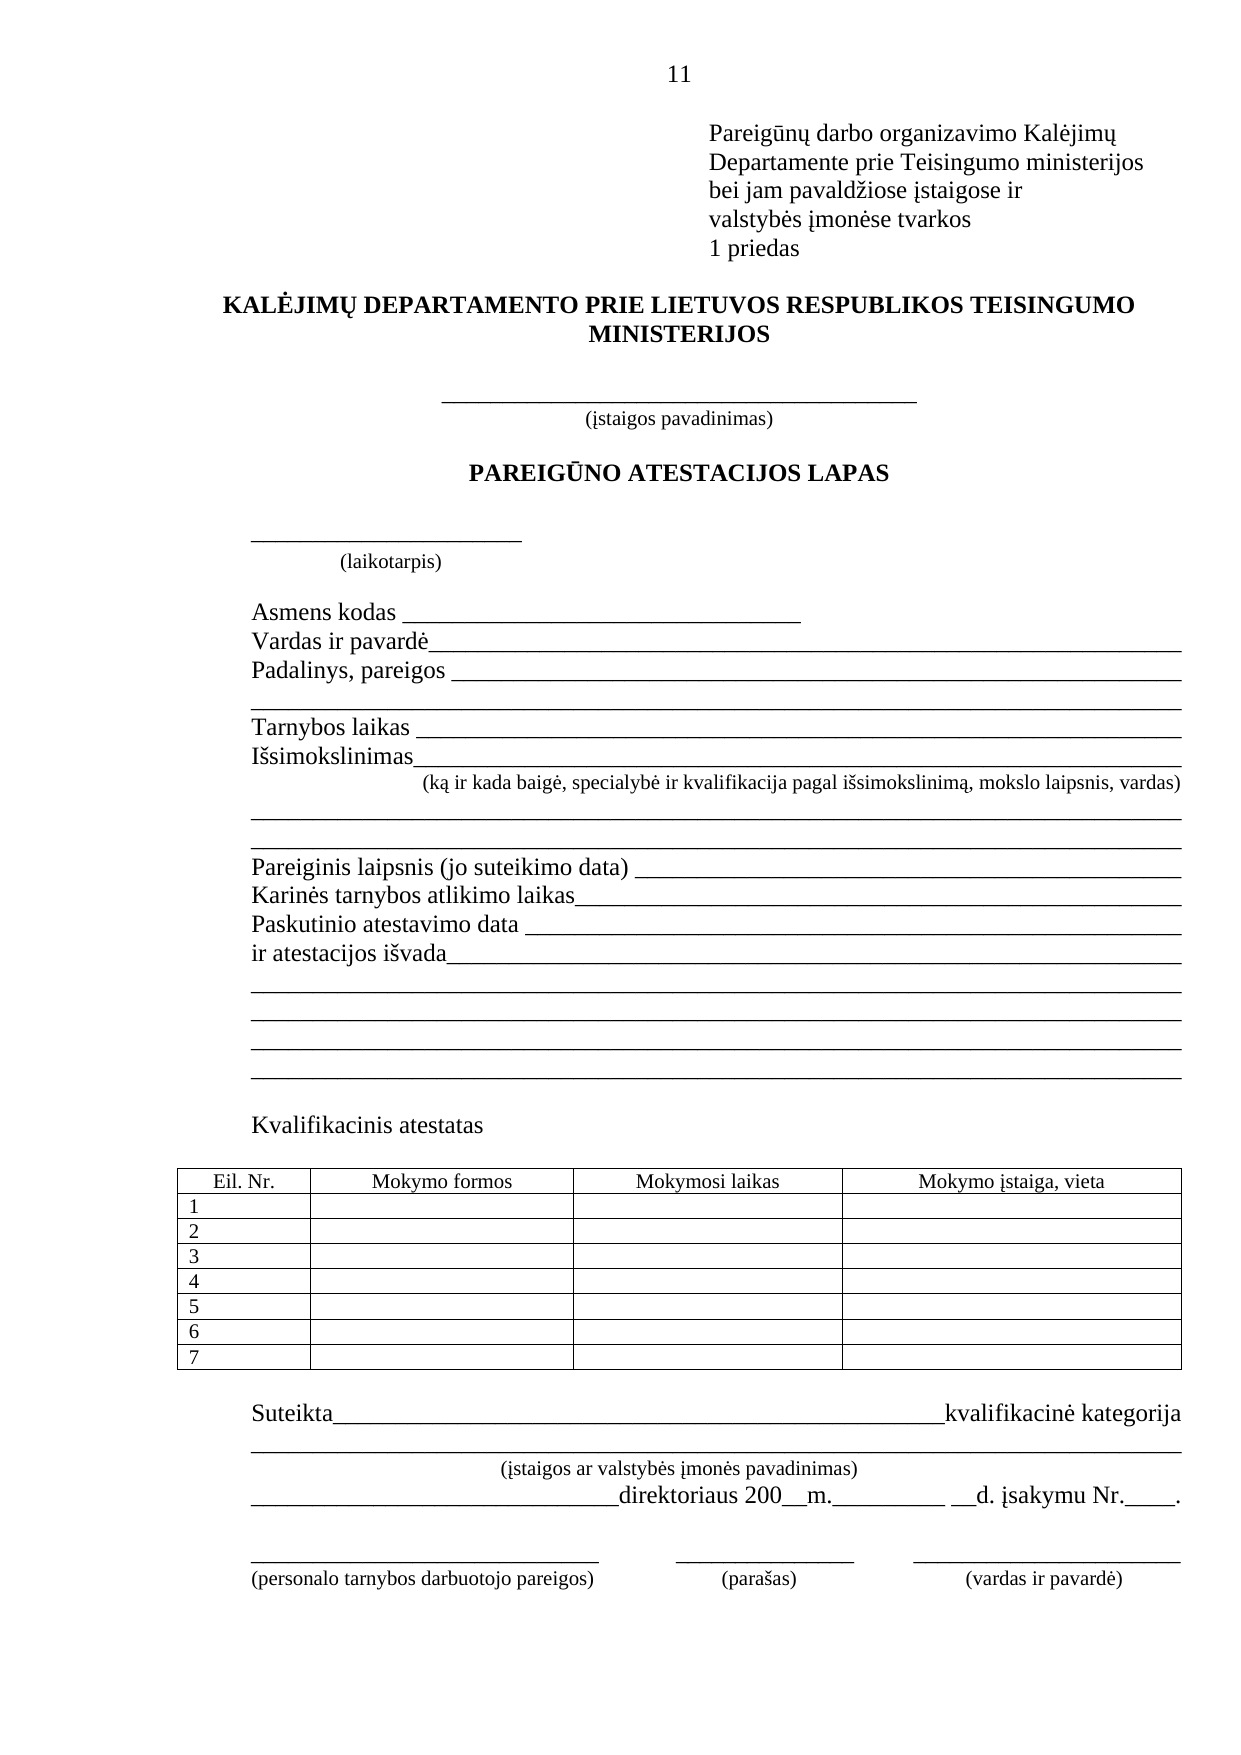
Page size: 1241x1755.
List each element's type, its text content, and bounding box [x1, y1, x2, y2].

text Departamente prie Teisingumo ministerijos [177, 147, 1181, 176]
table_cell [574, 1345, 842, 1369]
table_cell [843, 1194, 1181, 1218]
table_cell 3 [178, 1244, 310, 1268]
table_cell [574, 1194, 842, 1218]
text (įstaigos ar valstybės įmonės pavadinimas) [177, 1456, 1181, 1480]
table_cell 4 [178, 1269, 310, 1293]
table_cell [843, 1219, 1181, 1243]
table_cell [843, 1244, 1181, 1268]
text Tarnybos laikas [177, 712, 1181, 741]
table_header Mokymo formos [311, 1169, 573, 1193]
text (personalo tarnybos darbuotojo pareigos) (parašas) (vardas ir pavardė) [177, 1566, 1181, 1590]
text Asmens kodas [177, 597, 1181, 626]
table_cell 2 [178, 1219, 310, 1243]
table_cell [843, 1320, 1181, 1343]
table_cell [574, 1244, 842, 1268]
table_cell [311, 1219, 573, 1243]
table_cell 6 [178, 1320, 310, 1343]
text Suteikta kvalifikacinė kategorija [177, 1398, 1181, 1427]
text (laikotarpis) [177, 545, 1181, 573]
table_cell [311, 1345, 573, 1369]
text bei jam pavaldžiose įstaigose ir [177, 176, 1181, 204]
table_cell [311, 1294, 573, 1318]
table_cell 5 [178, 1294, 310, 1318]
table_cell [574, 1294, 842, 1318]
text PAREIGŪNO ATESTACIJOS LAPAS [177, 458, 1181, 487]
text Pareiginis laipsnis (jo suteikimo data) [177, 852, 1181, 880]
table_cell 1 [178, 1194, 310, 1218]
text (įstaigos pavadinimas) [177, 406, 1181, 430]
text valstybės įmonėse tvarkos [177, 204, 1181, 233]
table_cell [843, 1294, 1181, 1318]
table_cell 7 [178, 1345, 310, 1369]
text 1 priedas [177, 233, 1181, 262]
table_cell [843, 1269, 1181, 1293]
text Pareigūnų darbo organizavimo Kalėjimų [709, 118, 1181, 147]
text Padalinys, pareigos [177, 655, 1181, 684]
text Karinės tarnybos atlikimo laikas [177, 880, 1181, 909]
table_cell [311, 1269, 573, 1293]
text Kvalifikacinis atestatas [177, 1110, 1181, 1139]
table_header Mokymosi laikas [574, 1169, 842, 1193]
text ir atestacijos išvada [177, 938, 1181, 967]
table_cell [574, 1320, 842, 1343]
text KALĖJIMŲ DEPARTAMENTO PRIE LIETUVOS RESPUBLIKOS TEISINGUMO MINISTERIJOS [177, 291, 1181, 348]
table_cell [311, 1320, 573, 1343]
table_header Eil. Nr. [178, 1169, 310, 1193]
text (ką ir kada baigė, specialybė ir kvalifikacija pagal išsimokslinimą, mokslo laipsnis, vardas) [177, 770, 1181, 794]
table_cell [311, 1244, 573, 1268]
table_cell [574, 1219, 842, 1243]
text direktoriaus 200__m._________ __d. įsakymu Nr.____. [177, 1480, 1181, 1509]
table_cell [311, 1194, 573, 1218]
table_header Mokymo įstaiga, vieta [843, 1169, 1181, 1193]
table_cell [843, 1345, 1181, 1369]
table_cell [574, 1269, 842, 1293]
text Paskutinio atestavimo data [177, 909, 1181, 938]
text Išsimokslinimas [177, 741, 1181, 770]
text Vardas ir pavardė [177, 626, 1181, 655]
